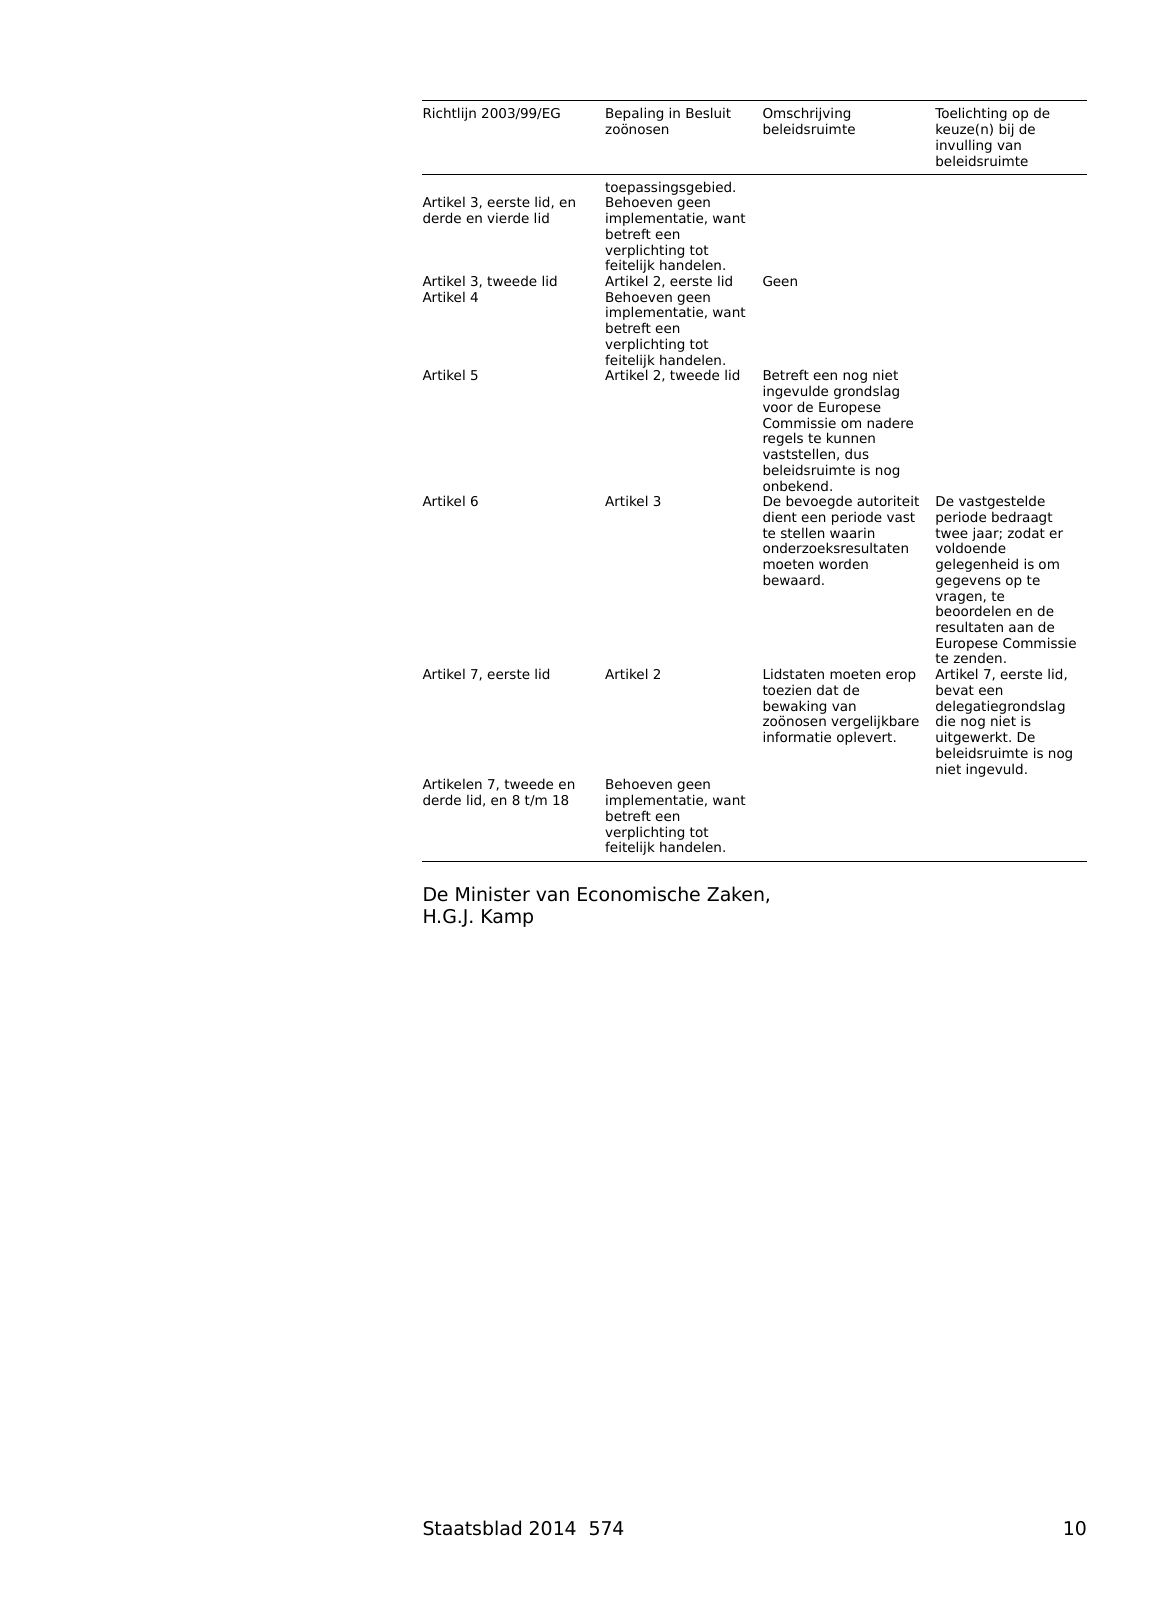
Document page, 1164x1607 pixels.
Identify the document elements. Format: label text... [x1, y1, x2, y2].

table_cell [929, 274, 1087, 289]
table_cell [929, 777, 1087, 861]
table_cell Artikel 7, eerste lid [422, 667, 599, 777]
table_cell [756, 175, 929, 195]
table_cell [929, 175, 1087, 195]
table_cell Artikel 7, eerste lid, bevat een delegatiegrondslag die nog niet is uitgewerkt. De beleidsruimte is nog niet ingevuld. [929, 667, 1087, 777]
table_cell Artikel 6 [422, 494, 599, 667]
table_cell [756, 777, 929, 861]
table_cell Betreft een nog niet ingevulde grondslag voor de Europese Commissie om nadere regels te kunnen vaststellen, dus beleidsruimte is nog onbekend. [756, 368, 929, 494]
table_header Bepaling in Besluit zoönosen [599, 101, 756, 174]
table_cell De vastgestelde periode bedraagt twee jaar; zodat er voldoende gelegenheid is om gegevens op te vragen, te beoordelen en de resultaten aan de Europese Commissie te zenden. [929, 494, 1087, 667]
table_cell [756, 290, 929, 368]
text De Minister van Economische Zaken, H.G.J. Kamp [422, 884, 1087, 928]
table_cell Artikel 2 [599, 667, 756, 777]
table_cell Lidstaten moeten erop toezien dat de bewaking van zoönosen vergelijkbare informatie oplevert. [756, 667, 929, 777]
table_cell Artikel 5 [422, 368, 599, 494]
table_cell [756, 195, 929, 274]
table_cell Artikelen 7, tweede en derde lid, en 8 t/m 18 [422, 777, 599, 861]
table_cell Behoeven geen implementatie, want betreft een verplichting tot feitelijk handelen. [599, 290, 756, 368]
table_cell Artikel 3 [599, 494, 756, 667]
table_cell Artikel 3, tweede lid [422, 274, 599, 289]
table_cell Behoeven geen implementatie, want betreft een verplichting tot feitelijk handelen. [599, 777, 756, 861]
table_header Toelichting op de keuze(n) bij de invulling van beleidsruimte [929, 101, 1087, 174]
table_cell toepassingsgebied. [599, 175, 756, 195]
table_cell Artikel 4 [422, 290, 599, 368]
table_cell [422, 175, 599, 195]
table_cell [929, 195, 1087, 274]
table_cell Artikel 3, eerste lid, en derde en vierde lid [422, 195, 599, 274]
table_cell Artikel 2, eerste lid [599, 274, 756, 289]
table_cell Artikel 2, tweede lid [599, 368, 756, 494]
table_cell [929, 290, 1087, 368]
table_cell Behoeven geen implementatie, want betreft een verplichting tot feitelijk handelen. [599, 195, 756, 274]
table_header Richtlijn 2003/99/EG [422, 101, 599, 174]
table_cell Geen [756, 274, 929, 289]
table_cell De bevoegde autoriteit dient een periode vast te stellen waarin onderzoeksresultaten moeten worden bewaard. [756, 494, 929, 667]
table_cell [929, 368, 1087, 494]
table_header Omschrijving beleidsruimte [756, 101, 929, 174]
